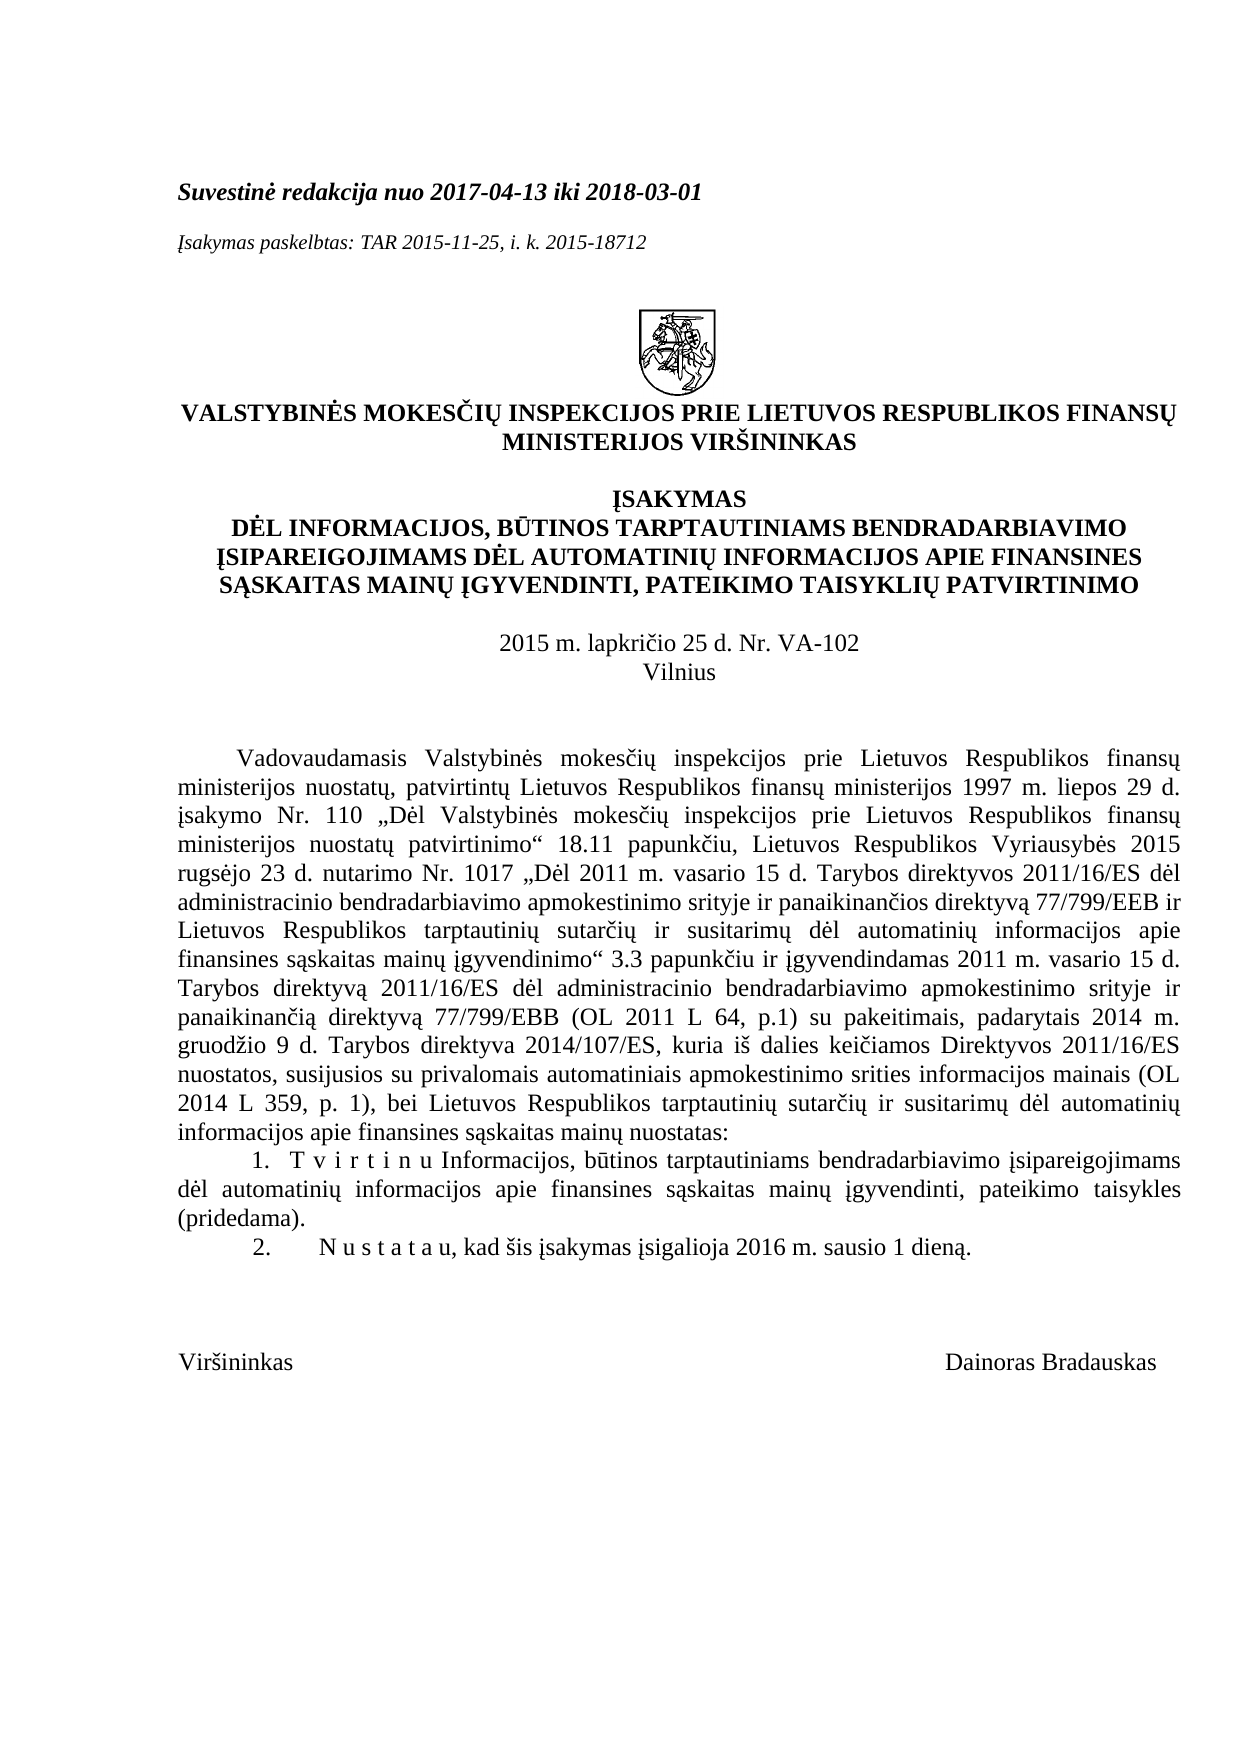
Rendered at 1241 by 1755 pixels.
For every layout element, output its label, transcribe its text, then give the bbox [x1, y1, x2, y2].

text Suvestinė redakcija nuo 2017-04-13 iki 2018-03-01 [177, 177, 1181, 206]
text 2015 m. lapkričio 25 d. Nr. VA-102 [177, 628, 1181, 657]
text DĖL INFORMACIJOS, BŪTINOS TARPTAUTINIAMS BENDRADARBIAVIMO ĮSIPAREIGOJIMAMS DĖL AUTOMATINIŲ INFORMACIJOS APIE FINANSINES SĄSKAITAS MAINŲ ĮGYVENDINTI, PATEIKIMO TAISYKLIŲ PATVIRTINIMO [177, 513, 1181, 599]
text Vadovaudamasis Valstybinės mokesčių inspekcijos prie Lietuvos Respublikos finansų ministerijos nuostatų, patvirtintų Lietuvos Respublikos finansų ministerijos 1997 m. liepos 29 d. įsakymo Nr. 110 „Dėl Valstybinės mokesčių inspekcijos prie Lietuvos Respublikos finansų ministerijos nuostatų patvirtinimo“ 18.11 papunkčiu, Lietuvos Respublikos Vyriausybės 2015 rugsėjo 23 d. nutarimo Nr. 1017 „Dėl 2011 m. vasario 15 d. Tarybos direktyvos 2011/16/ES dėl administracinio bendradarbiavimo apmokestinimo srityje ir panaikinančios direktyvą 77/799/EEB ir Lietuvos Respublikos tarptautinių sutarčių ir susitarimų dėl automatinių informacijos apie finansines sąskaitas mainų įgyvendinimo“ 3.3 papunkčiu ir įgyvendindamas 2011 m. vasario 15 d. Tarybos direktyvą 2011/16/ES dėl administracinio bendradarbiavimo apmokestinimo srityje ir panaikinančią direktyvą 77/799/EBB (OL 2011 L 64, p.1) su pakeitimais, padarytais 2014 m. gruodžio 9 d. Tarybos direktyva 2014/107/ES, kuria iš dalies keičiamos Direktyvos 2011/16/ES nuostatos, susijusios su privalomais automatiniais apmokestinimo srities informacijos mainais (OL 2014 L 359, p. 1), bei Lietuvos Respublikos tarptautinių sutarčių ir susitarimų dėl automatinių informacijos apie finansines sąskaitas mainų nuostatas: [177, 743, 1181, 1146]
text ĮSAKYMAS [177, 484, 1181, 513]
text 2. N u s t a t a u, kad šis įsakymas įsigalioja 2016 m. sausio 1 dieną. [177, 1232, 1181, 1261]
text 1. T v i r t i n u Informacijos, būtinos tarptautiniams bendradarbiavimo įsipareigojimams dėl automatinių informacijos apie finansines sąskaitas mainų įgyvendinti, pateikimo taisykles (pridedama). [177, 1146, 1181, 1232]
text Vilnius [177, 657, 1181, 686]
text Įsakymas paskelbtas: TAR 2015-11-25, i. k. 2015-18712 [177, 230, 1181, 254]
text VALSTYBINĖS MOKESČIŲ INSPEKCIJOS PRIE LIETUVOS RESPUBLIKOS FINANSŲ MINISTERIJOS VIRŠININKAS [177, 398, 1181, 456]
text Viršininkas Dainoras Bradauskas [178, 1347, 1181, 1376]
